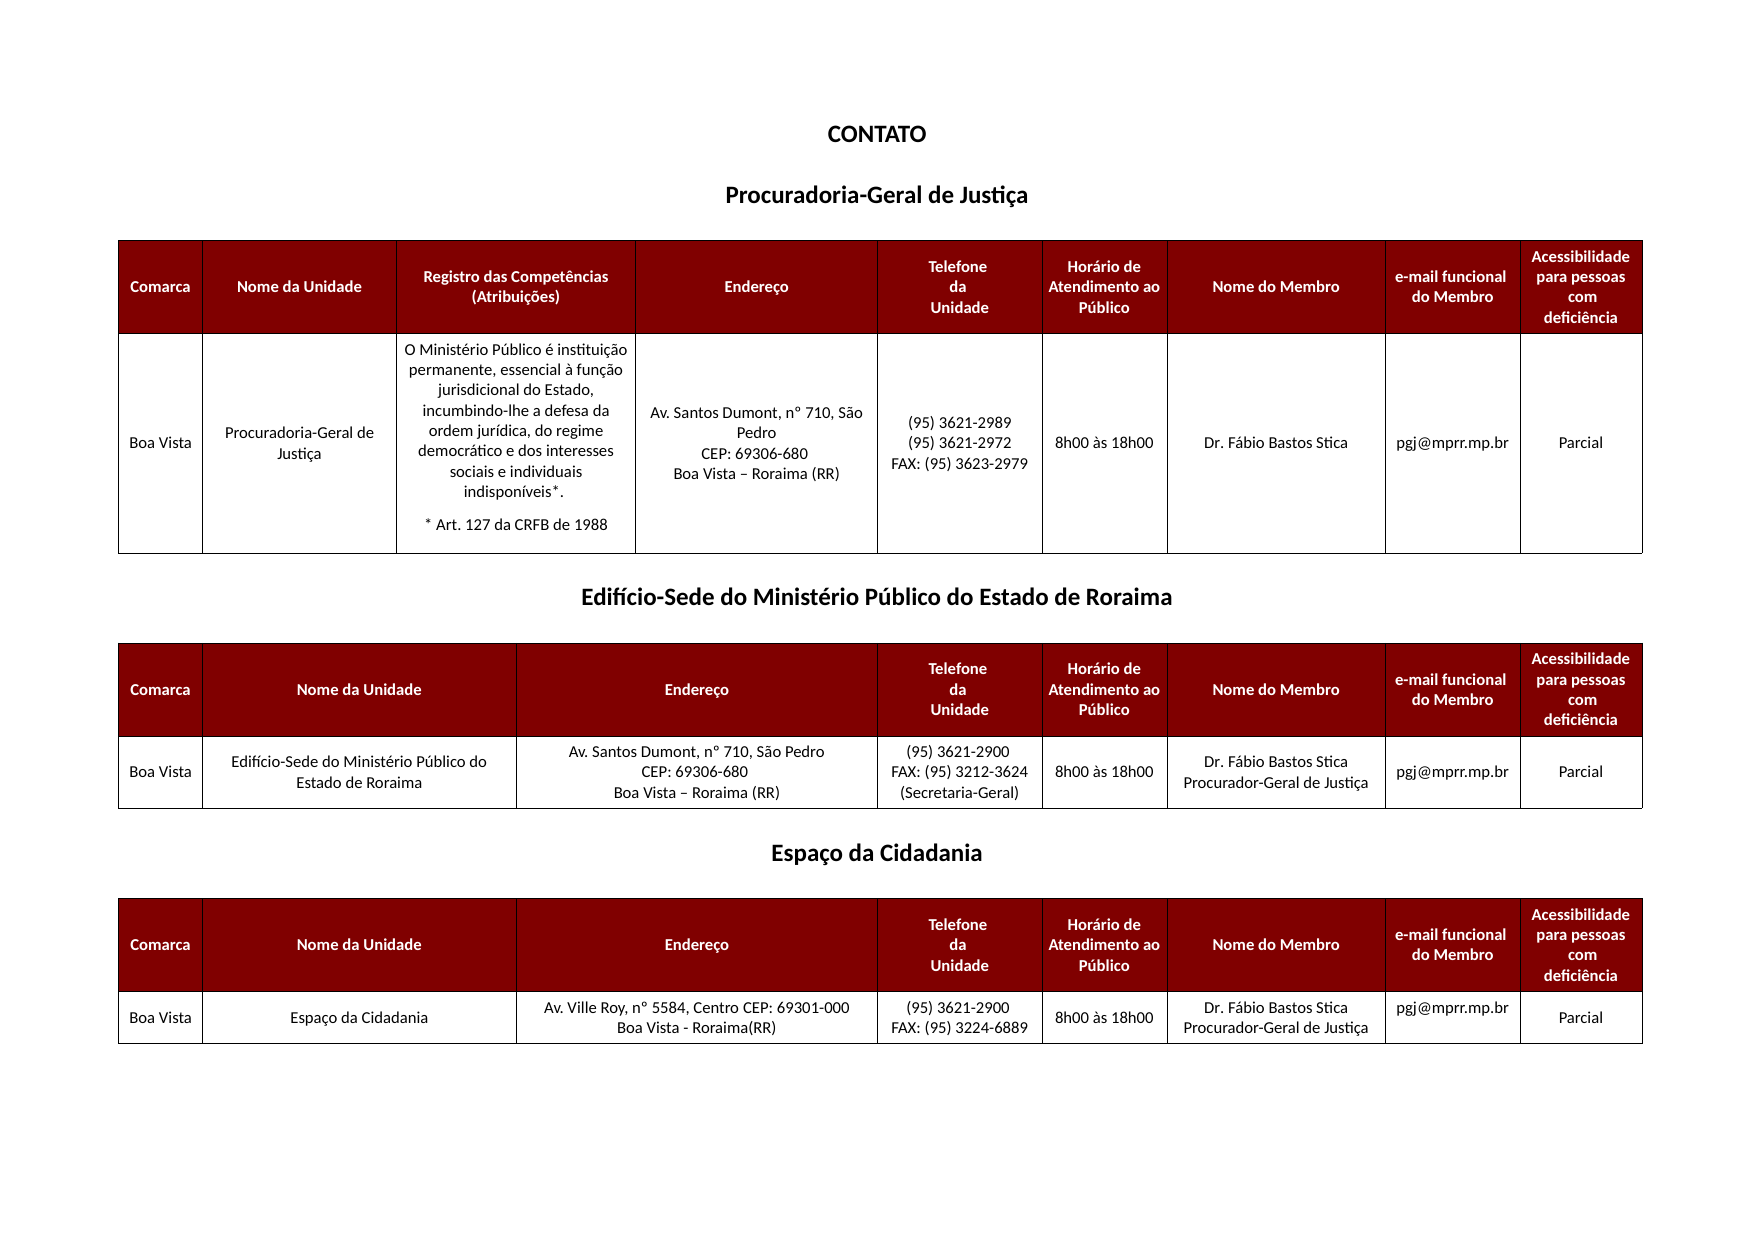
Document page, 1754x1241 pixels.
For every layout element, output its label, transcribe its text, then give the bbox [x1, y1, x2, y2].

table_header e-mail funcional do Membro [1386, 899, 1520, 991]
table_header Registro das Competências (Atribuições) [397, 241, 635, 333]
table_cell Boa Vista [119, 334, 202, 553]
table_header Comarca [119, 644, 202, 736]
text Procuradoria-Geral de Justiça [118, 179, 1636, 210]
table_header Telefone da Unidade [878, 899, 1042, 991]
text Edifício-Sede do Ministério Público do Estado de Roraima [118, 582, 1636, 612]
table_cell Dr. Fábio Bastos Stica Procurador-Geral de Justiça [1168, 992, 1385, 1043]
table_header Telefone da Unidade [878, 644, 1042, 736]
table_cell pgj@mprr.mp.br [1386, 992, 1520, 1043]
table_cell 8h00 às 18h00 [1043, 737, 1167, 808]
table_header e-mail funcional do Membro [1386, 644, 1520, 736]
table_cell 8h00 às 18h00 [1043, 334, 1167, 553]
table_cell Dr. Fábio Bastos Stica Procurador-Geral de Justiça [1168, 737, 1385, 808]
table_header Horário de Atendimento ao Público [1043, 899, 1167, 991]
table_header Horário de Atendimento ao Público [1043, 241, 1167, 333]
table_header e-mail funcional do Membro [1386, 241, 1520, 333]
table_header Acessibilidade para pessoas com deficiência [1521, 899, 1642, 991]
table_header Nome do Membro [1168, 899, 1385, 991]
table_cell Parcial [1521, 992, 1642, 1043]
table_header Nome da Unidade [203, 241, 396, 333]
table_cell Parcial [1521, 737, 1642, 808]
table_cell Av. Santos Dumont, nº 710, São Pedro CEP: 69306-680 Boa Vista – Roraima (RR) [517, 737, 877, 808]
table_cell Parcial [1521, 334, 1642, 553]
table_cell pgj@mprr.mp.br [1386, 334, 1520, 553]
table_header Nome da Unidade [203, 899, 516, 991]
table_cell Espaço da Cidadania [203, 992, 516, 1043]
table_cell Edifício-Sede do Ministério Público do Estado de Roraima [203, 737, 516, 808]
table_header Acessibilidade para pessoas com deficiência [1521, 644, 1642, 736]
table_cell O Ministério Público é instituição permanente, essencial à função jurisdicional do Estado, incumbindo-lhe a defesa da ordem jurídica, do regime democrático e dos interesses sociais e individuais indisponíveis*. * Art. 127 da CRFB de 1988 [397, 334, 635, 553]
table_header Comarca [119, 899, 202, 991]
table_cell (95) 3621-2989 (95) 3621-2972 FAX: (95) 3623-2979 [878, 334, 1042, 553]
table_cell Av. Santos Dumont, nº 710, São Pedro CEP: 69306-680 Boa Vista – Roraima (RR) [636, 334, 877, 553]
text CONTATO [118, 118, 1636, 149]
table_cell Boa Vista [119, 992, 202, 1043]
table_cell Av. Ville Roy, nº 5584, Centro CEP: 69301-000 Boa Vista - Roraima(RR) [517, 992, 877, 1043]
table_header Endereço [517, 644, 877, 736]
table_header Horário de Atendimento ao Público [1043, 644, 1167, 736]
table_cell Procuradoria-Geral de Justiça [203, 334, 396, 553]
table_header Comarca [119, 241, 202, 333]
table_cell Dr. Fábio Bastos Stica [1168, 334, 1385, 553]
table_cell (95) 3621-2900 FAX: (95) 3224-6889 [878, 992, 1042, 1043]
table_cell Boa Vista [119, 737, 202, 808]
table_cell 8h00 às 18h00 [1043, 992, 1167, 1043]
table_header Endereço [636, 241, 877, 333]
table_header Nome da Unidade [203, 644, 516, 736]
table_header Acessibilidade para pessoas com deficiência [1521, 241, 1642, 333]
table_cell (95) 3621-2900 FAX: (95) 3212-3624 (Secretaria-Geral) [878, 737, 1042, 808]
table_cell pgj@mprr.mp.br [1386, 737, 1520, 808]
table_header Nome do Membro [1168, 644, 1385, 736]
table_header Endereço [517, 899, 877, 991]
text Espaço da Cidadania [118, 837, 1636, 868]
table_header Nome do Membro [1168, 241, 1385, 333]
table_header Telefone da Unidade [878, 241, 1042, 333]
